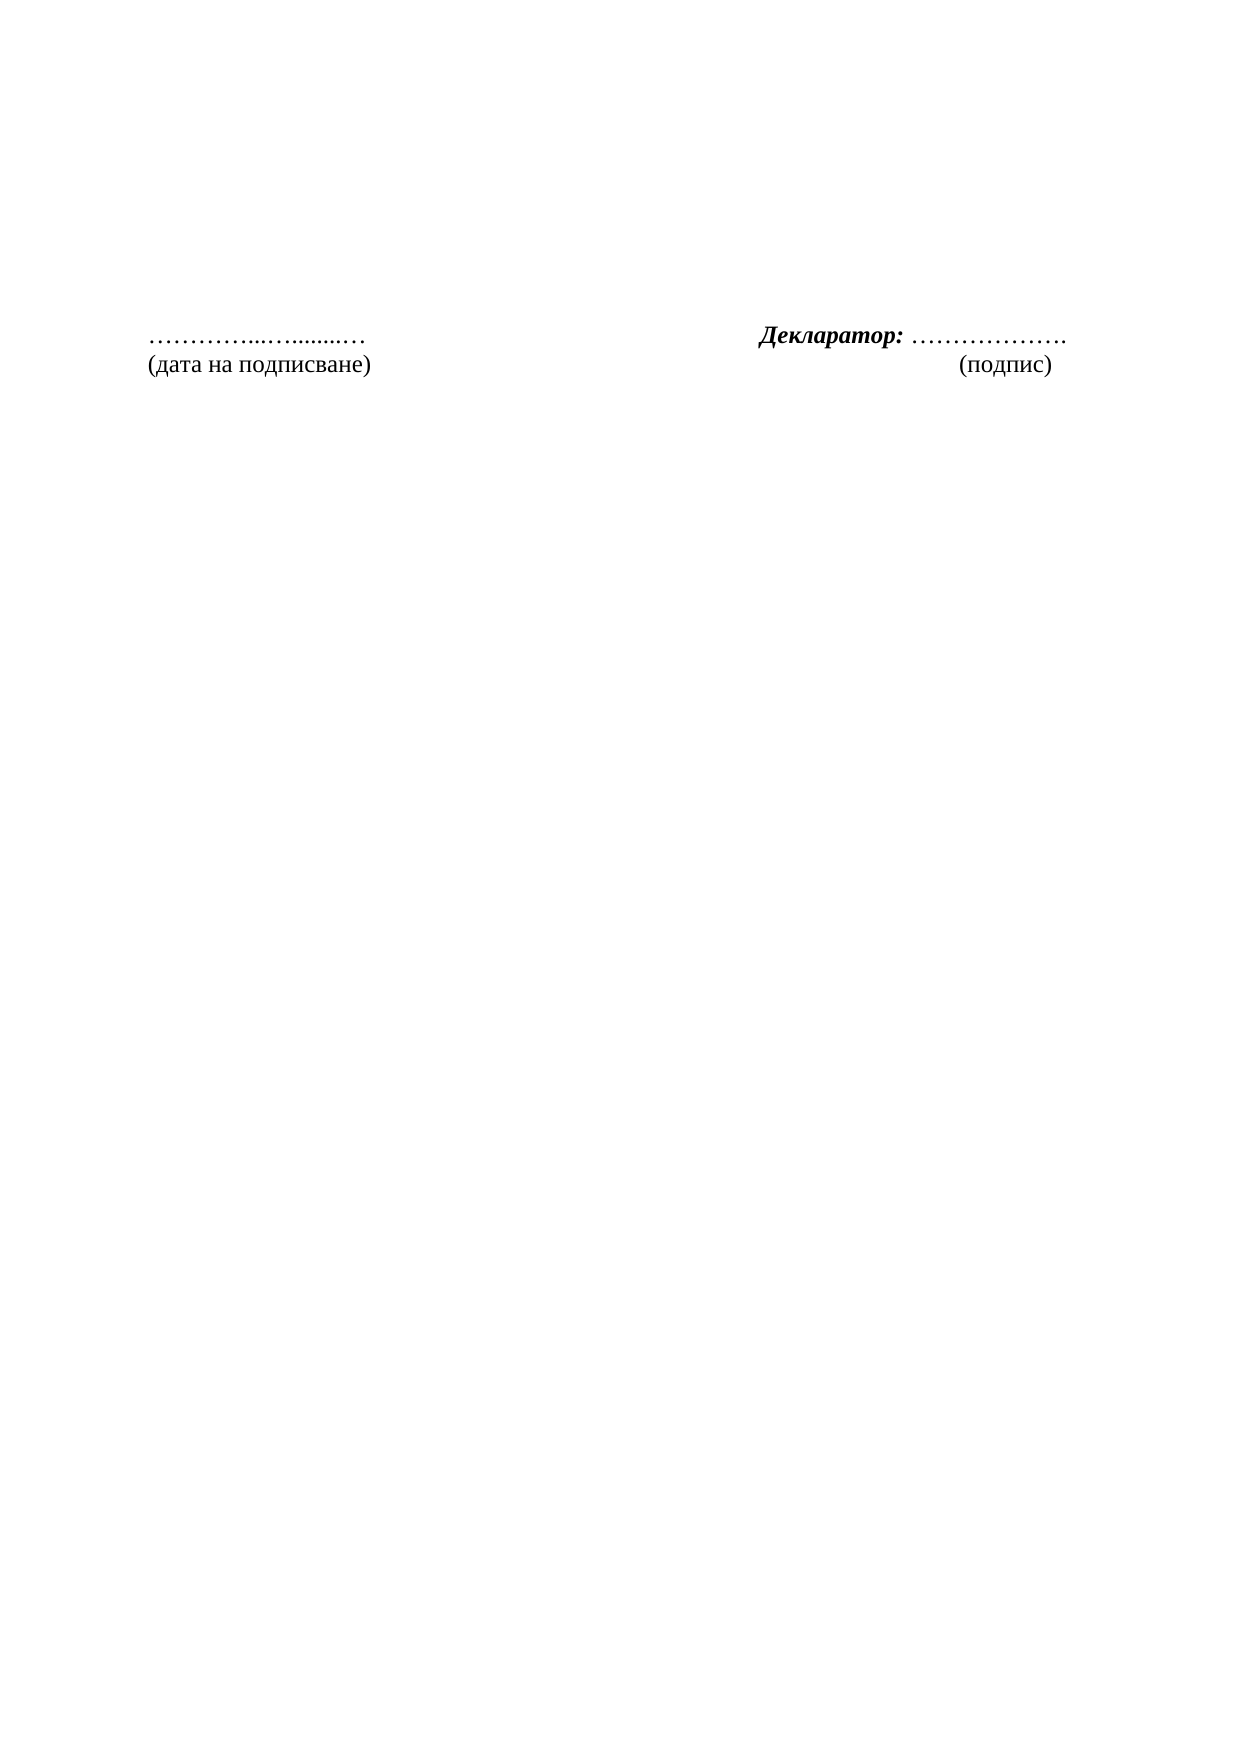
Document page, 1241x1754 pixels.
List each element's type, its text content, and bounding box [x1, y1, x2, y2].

text …………...…........… Декларатор: ………………. [148, 320, 1093, 349]
text (дата на подписване) (подпис) [148, 349, 1093, 378]
